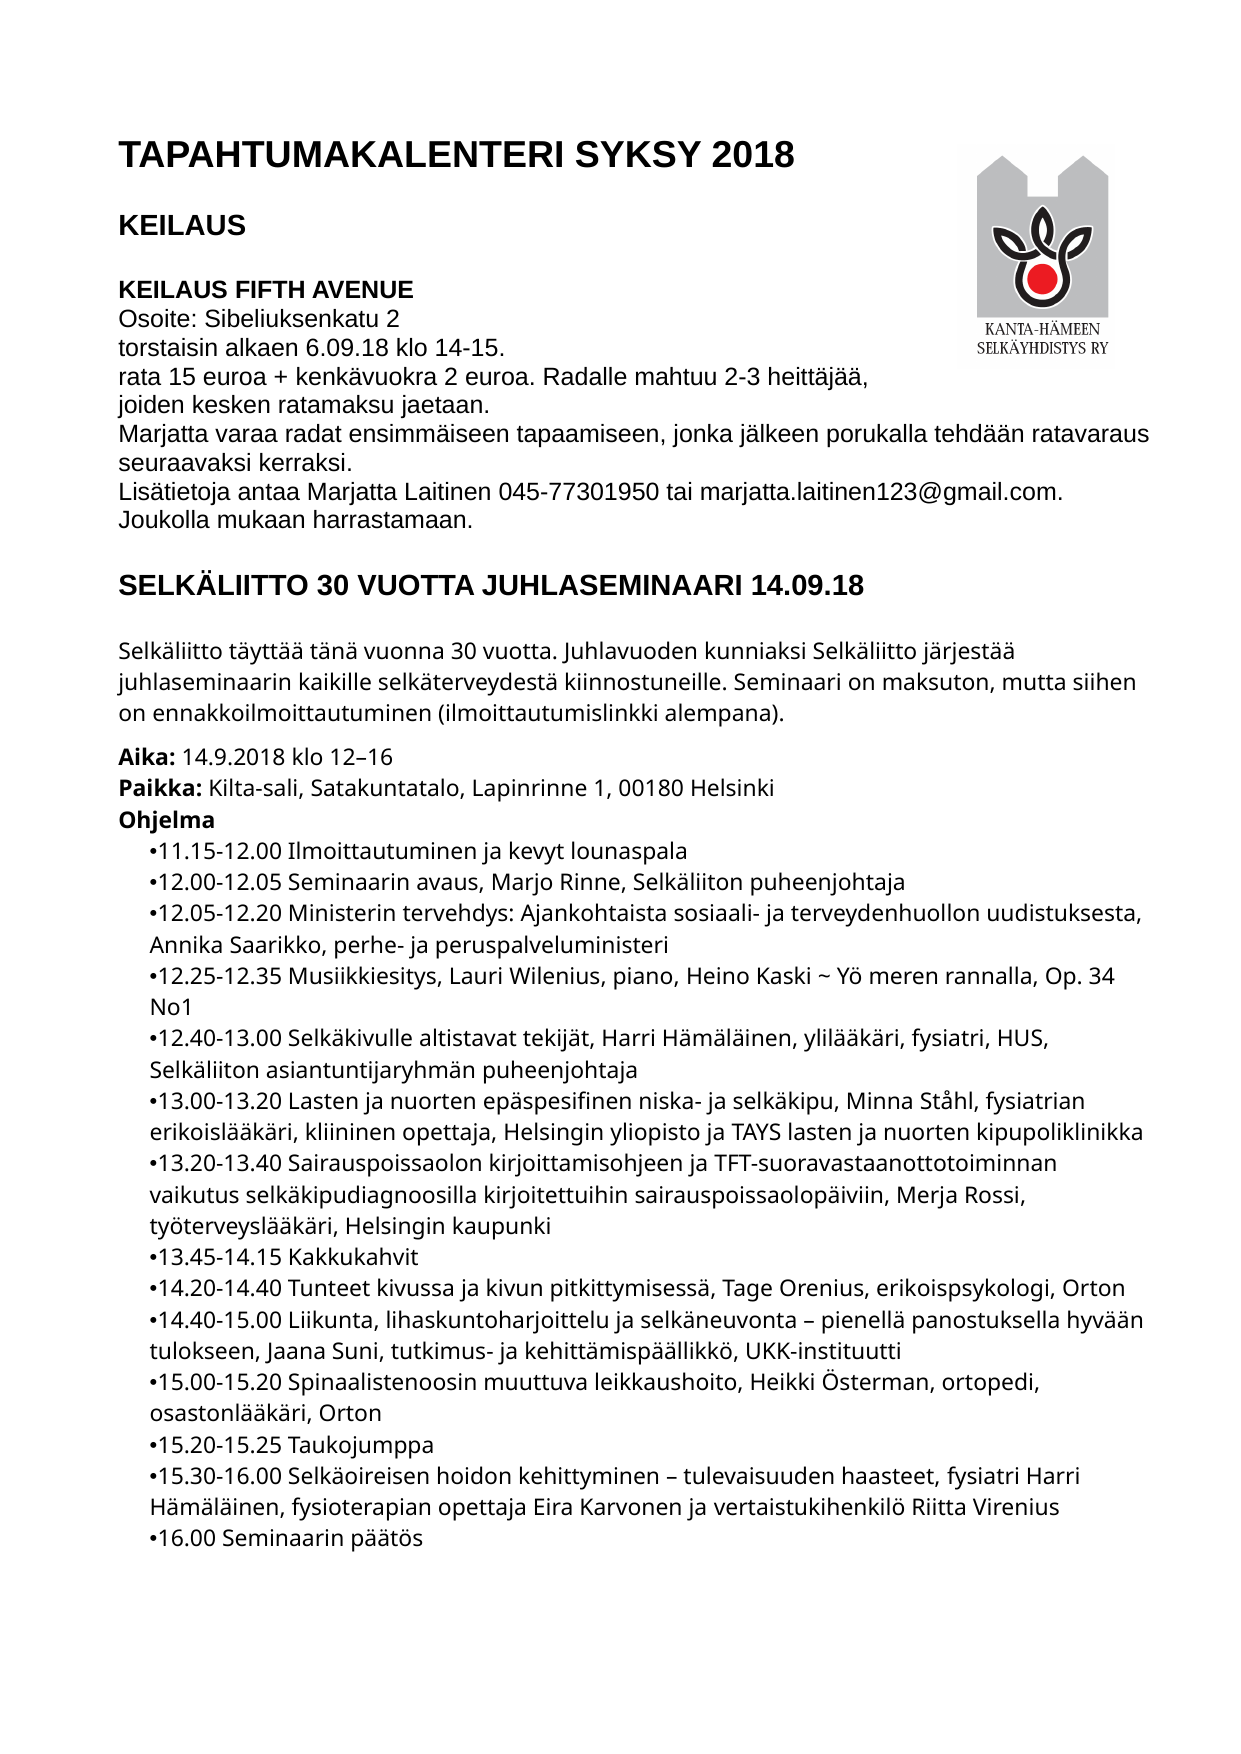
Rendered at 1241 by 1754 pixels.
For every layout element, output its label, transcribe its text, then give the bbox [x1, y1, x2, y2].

list 13.45-14.15 Kakkukahvit [118, 1241, 1152, 1272]
text SELKÄLIITTO 30 VUOTTA JUHLASEMINAARI 14.09.18 [118, 568, 1152, 601]
text KEILAUS FIFTH AVENUE [118, 276, 956, 304]
text Lisätietoja antaa Marjatta Laitinen 045-77301950 tai marjatta.laitinen123@gmail.com. [118, 477, 1152, 506]
text Marjatta varaa radat ensimmäiseen tapaamiseen, jonka jälkeen porukalla tehdään ratavaraus seuraavaksi kerraksi. [118, 419, 1152, 477]
list 12.00-12.05 Seminaarin avaus, Marjo Rinne, Selkäliiton puheenjohtaja [118, 866, 1152, 897]
list 12.05-12.20 Ministerin tervehdys: Ajankohtaista sosiaali- ja terveydenhuollon uudistuksesta, Annika Saarikko, perhe- ja peruspalveluministeri [118, 897, 1152, 960]
text [1115, 208, 1152, 242]
list 13.00-13.20 Lasten ja nuorten epäspesifinen niska- ja selkäkipu, Minna Ståhl, fysiatrian erikoislääkäri, kliininen opettaja, Helsingin yliopisto ja TAYS lasten ja nuorten kipupoliklinikka [118, 1085, 1152, 1147]
text [1115, 276, 1152, 304]
list 16.00 Seminaarin päätös [118, 1522, 1152, 1585]
list 14.20-14.40 Tunteet kivussa ja kivun pitkittymisessä, Tage Orenius, erikoispsykologi, Orton [118, 1272, 1152, 1304]
text TAPAHTUMAKALENTERI SYKSY 2018 [118, 132, 1152, 175]
text torstaisin alkaen 6.09.18 klo 14-15. [118, 333, 956, 362]
list 11.15-12.00 Ilmoittautuminen ja kevyt lounaspala [118, 835, 1152, 866]
text [1115, 333, 1152, 362]
text [1115, 304, 1152, 333]
text rata 15 euroa + kenkävuokra 2 euroa. Radalle mahtuu 2-3 heittäjää, joiden kesken ratamaksu jaetaan. [118, 362, 1152, 419]
text Aika: 14.9.2018 klo 12–16 Paikka: Kilta-sali, Satakuntatalo, Lapinrinne 1, 00180 Helsinki Ohjelma [118, 741, 1152, 835]
list 15.30-16.00 Selkäoireisen hoidon kehittyminen – tulevaisuuden haasteet, fysiatri Harri Hämäläinen, fysioterapian opettaja Eira Karvonen ja vertaistukihenkilö Riitta Virenius [118, 1460, 1152, 1522]
text Osoite: Sibeliuksenkatu 2 [118, 304, 956, 333]
list 12.25-12.35 Musiikkiesitys, Lauri Wilenius, piano, Heino Kaski ~ Yö meren rannalla, Op. 34 No1 [118, 960, 1152, 1022]
list 12.40-13.00 Selkäkivulle altistavat tekijät, Harri Hämäläinen, ylilääkäri, fysiatri, HUS, Selkäliiton asiantuntijaryhmän puheenjohtaja [118, 1022, 1152, 1085]
list 15.00-15.20 Spinaalistenoosin muuttuva leikkaushoito, Heikki Österman, ortopedi, osastonlääkäri, Orton [118, 1366, 1152, 1429]
list 13.20-13.40 Sairauspoissaolon kirjoittamisohjeen ja TFT-suoravastaanottotoiminnan vaikutus selkäkipudiagnoosilla kirjoitettuihin sairauspoissaolopäiviin, Merja Rossi, työterveyslääkäri, Helsingin kaupunki [118, 1147, 1152, 1241]
text Selkäliitto täyttää tänä vuonna 30 vuotta. Juhlavuoden kunniaksi Selkäliitto järjestää juhlaseminaarin kaikille selkäterveydestä kiinnostuneille. Seminaari on maksuton, mutta siihen on ennakkoilmoittautuminen (ilmoittautumislinkki alempana). [118, 635, 1152, 729]
text KEILAUS [118, 208, 956, 242]
list 15.20-15.25 Taukojumppa [118, 1429, 1152, 1460]
text Joukolla mukaan harrastamaan. [118, 506, 1152, 534]
list 14.40-15.00 Liikunta, lihaskuntoharjoittelu ja selkäneuvonta – pienellä panostuksella hyvään tulokseen, Jaana Suni, tutkimus- ja kehittämispäällikkö, UKK-instituutti [118, 1304, 1152, 1366]
